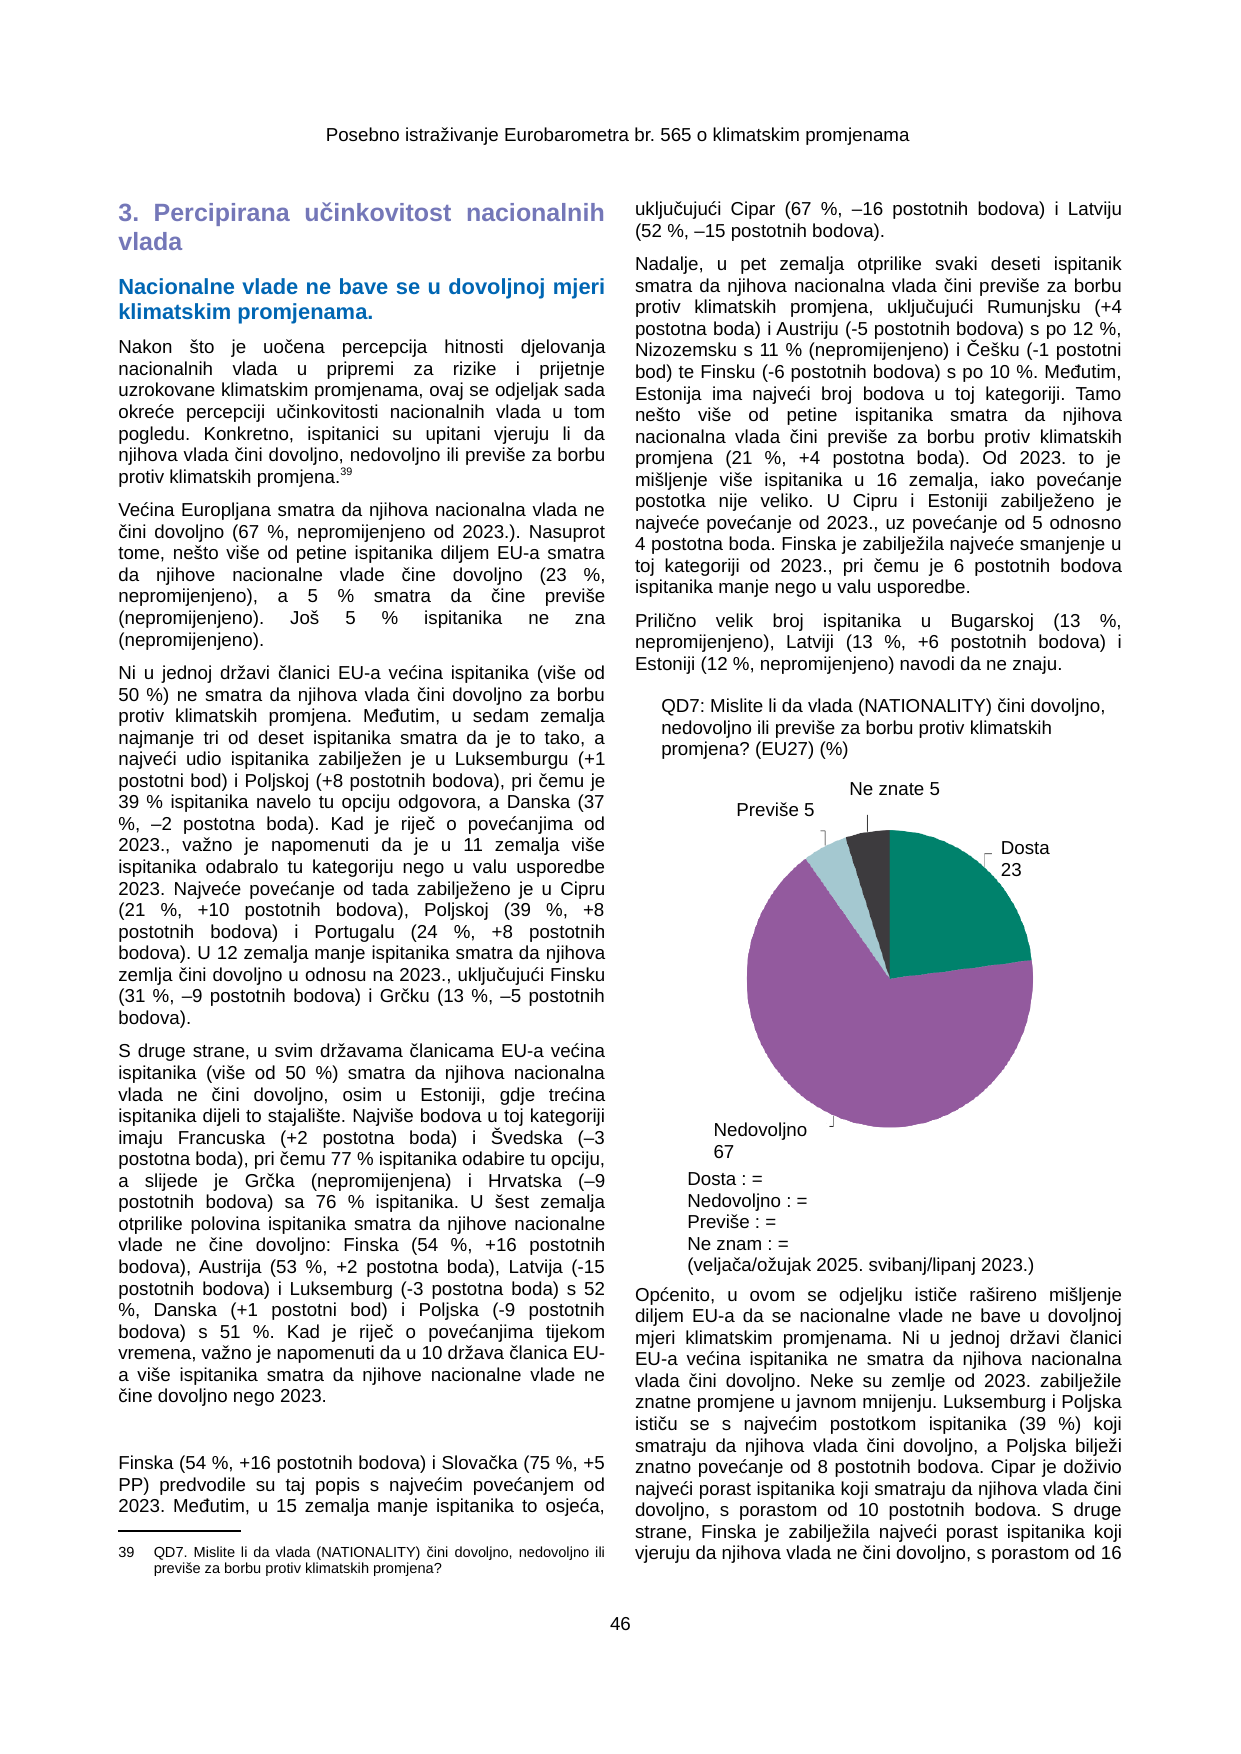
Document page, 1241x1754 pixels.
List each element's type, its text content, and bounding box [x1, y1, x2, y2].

subtitle 3. Percipirana učinkovitost nacionalnih vlada [118, 198, 605, 255]
text Nacionalne vlade ne bave se u dovoljnoj mjeri klimatskim promjenama. [118, 274, 605, 324]
picture [741, 813, 1034, 1135]
text S druge strane, u svim državama članicama EU-a većina ispitanika (više od 50 %) smatra da njihova nacionalna vlada ne čini dovoljno, osim u Estoniji, gdje trećina ispitanika dijeli to stajalište. Najviše bodova u toj kategoriji imaju Francuska (+2 postotna boda) i Švedska (–3 postotna boda), pri čemu 77 % ispitanika odabire tu opciju, a slijede je Grčka (nepromijenjena) i Hrvatska (–9 postotnih bodova) sa 76 % ispitanika. U šest zemalja otprilike polovina ispitanika smatra da njihove nacionalne vlade ne čine dovoljno: Finska (54 %, +16 postotnih bodova), Austrija (53 %, +2 postotna boda), Latvija (-15 postotnih bodova) i Luksemburg (-3 postotna boda) s 52 %, Danska (+1 postotni bod) i Poljska (-9 postotnih bodova) s 51 %. Kad je riječ o povećanjima tijekom vremena, važno je napomenuti da u 10 država članica EU-a više ispitanika smatra da njihove nacionalne vlade ne čine dovoljno nego 2023. [118, 1040, 605, 1407]
picture [750, 1127, 755, 1135]
text Općenito, u ovom se odjeljku ističe rašireno mišljenje diljem EU-a da se nacionalne vlade ne bave u dovoljnoj mjeri klimatskim promjenama. Ni u jednoj državi članici EU-a većina ispitanika ne smatra da njihova nacionalna vlada čini dovoljno. Neke su zemlje od 2023. zabilježile znatne promjene u javnom mnijenju. Luksemburg i Poljska ističu se s najvećim postotkom ispitanika (39 %) koji smatraju da njihova vlada čini dovoljno, a Poljska bilježi znatno povećanje od 8 postotnih bodova. Cipar je doživio najveći porast ispitanika koji smatraju da njihova vlada čini dovoljno, s porastom od 10 postotnih bodova. S druge strane, Finska je zabilježila najveći porast ispitanika koji vjeruju da njihova vlada ne čini dovoljno, s porastom od 16 postotnih bodova, dok je također zabilježila značajan pad kod onih koji misle da vlada čini previše. Estonija se ističe najvećim postotkom (21%) ispitanika koji vjeruju da njihova vlada čini previše za borbu protiv klimatskih promjena. S druge strane, Francuska i Švedska imaju najveći postotak (77 %) ispitanika koji vjeruju da njihova vlada ne čini dovoljno. [635, 686, 1122, 1564]
text Nadalje, u pet zemalja otprilike svaki deseti ispitanik smatra da njihova nacionalna vlada čini previše za borbu protiv klimatskih promjena, uključujući Rumunjsku (+4 postotna boda) i Austriju (-5 postotnih bodova) s po 12 %, Nizozemsku s 11 % (nepromijenjeno) i Češku (-1 postotni bod) te Finsku (-6 postotnih bodova) s po 10 %. Međutim, Estonija ima najveći broj bodova u toj kategoriji. Tamo nešto više od petine ispitanika smatra da njihova nacionalna vlada čini previše za borbu protiv klimatskih promjena (21 %, +4 postotna boda). Od 2023. to je mišljenje više ispitanika u 16 zemalja, iako povećanje postotka nije veliko. U Cipru i Estoniji zabilježeno je najveće povećanje od 2023., uz povećanje od 5 odnosno 4 postotna boda. Finska je zabilježila najveće smanjenje u toj kategoriji od 2023., pri čemu je 6 postotnih bodova ispitanika manje nego u valu usporedbe. [635, 253, 1122, 598]
text Nakon što je uočena percepcija hitnosti djelovanja nacionalnih vlada u pripremi za rizike i prijetnje uzrokovane klimatskim promjenama, ovaj se odjeljak sada okreće percepciji učinkovitosti nacionalnih vlada u tom pogledu. Konkretno, ispitanici su upitani vjeruju li da njihova vlada čini dovoljno, nedovoljno ili previše za borbu protiv klimatskih promjena. [118, 336, 605, 487]
picture [770, 1127, 775, 1135]
picture [799, 1127, 804, 1135]
text Ni u jednoj državi članici EU-a većina ispitanika (više od 50 %) ne smatra da njihova vlada čini dovoljno za borbu protiv klimatskih promjena. Međutim, u sedam zemalja najmanje tri od deset ispitanika smatra da je to tako, a najveći udio ispitanika zabilježen je u Luksemburgu (+1 postotni bod) i Poljskoj (+8 postotnih bodova), pri čemu je 39 % ispitanika navelo tu opciju odgovora, a Danska (37 %, –2 postotna boda). Kad je riječ o povećanjima od 2023., važno je napomenuti da je u 11 zemalja više ispitanika odabralo tu kategoriju nego u valu usporedbe 2023. Najveće povećanje od tada zabilježeno je u Cipru (21 %, +10 postotnih bodova), Poljskoj (39 %, +8 postotnih bodova) i Portugalu (24 %, +8 postotnih bodova). U 12 zemalja manje ispitanika smatra da njihova zemlja čini dovoljno u odnosu na 2023., uključujući Finsku (31 %, –9 postotnih bodova) i Grčku (13 %, –5 postotnih bodova). [118, 662, 605, 1028]
text Prilično velik broj ispitanika u Bugarskoj (13 %, nepromijenjeno), Latviji (13 %, +6 postotnih bodova) i Estoniji (12 %, nepromijenjeno) navodi da ne znaju. [635, 610, 1122, 674]
text uključujući Cipar (67 %, –16 postotnih bodova) i Latviju (52 %, –15 postotnih bodova). [635, 198, 1122, 241]
text QD7. Mislite li da vlada (NATIONALITY) čini dovoljno, nedovoljno ili previše za borbu protiv klimatskih promjena? [118, 1543, 605, 1577]
text Većina Europljana smatra da njihova nacionalna vlada ne čini dovoljno (67 %, nepromijenjeno od 2023.). Nasuprot tome, nešto više od petine ispitanika diljem EU-a smatra da njihove nacionalne vlade čine dovoljno (23 %, nepromijenjeno), a 5 % smatra da čine previše (nepromijenjeno). Još 5 % ispitanika ne zna (nepromijenjeno). [118, 499, 605, 650]
text Finska (54 %, +16 postotnih bodova) i Slovačka (75 %, +5 PP) predvodile su taj popis s najvećim povećanjem od 2023. Međutim, u 15 zemalja manje ispitanika to osjeća, [118, 1452, 605, 1517]
